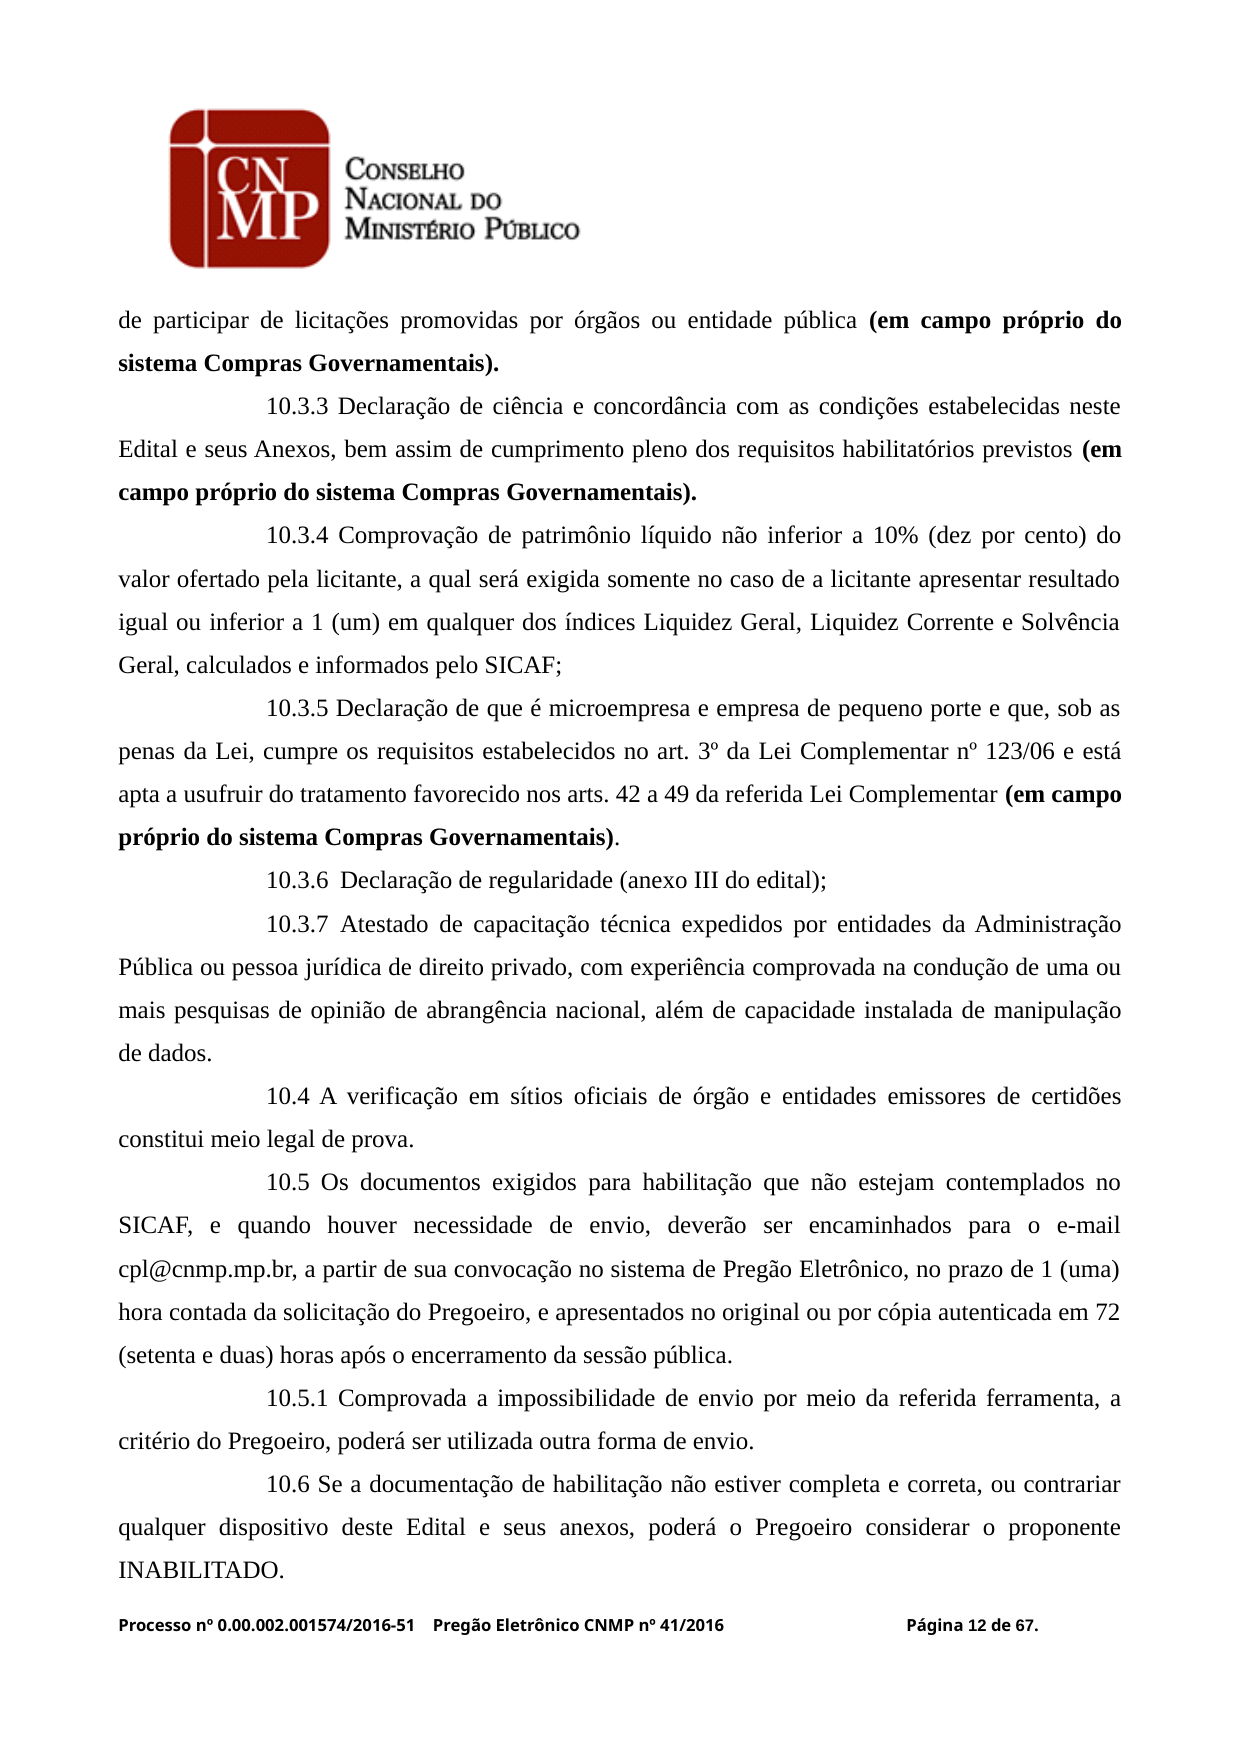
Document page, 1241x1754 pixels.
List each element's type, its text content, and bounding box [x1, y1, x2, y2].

text 10.3.4 Comprovação de patrimônio líquido não inferior a 10% (dez por cento) do valor ofertado pela licitante, a qual será exigida somente no caso de a licitante apresentar resultado igual ou inferior a 1 (um) em qualquer dos índices Liquidez Geral, Liquidez Corrente e Solvência Geral, calculados e informados pelo SICAF; [118, 521, 1122, 679]
text 10.3.3 Declaração de ciência e concordância com as condições estabelecidas neste Edital e seus Anexos, bem assim de cumprimento pleno dos requisitos habilitatórios previstos (em campo próprio do sistema Compras Governamentais). [118, 391, 1122, 506]
list Declaração de regularidade (anexo III do edital); [118, 866, 1122, 894]
text de participar de licitações promovidas por órgãos ou entidade pública (em campo próprio do sistema Compras Governamentais). [118, 305, 1122, 377]
text 10.6 Se a documentação de habilitação não estiver completa e correta, ou contrariar qualquer dispositivo deste Edital e seus anexos, poderá o Pregoeiro considerar o proponente INABILITADO. [118, 1469, 1122, 1584]
list 10.4 A verificação em sítios oficiais de órgão e entidades emissores de certidões constitui meio legal de prova. [118, 1081, 1122, 1153]
text 10.5.1 Comprovada a impossibilidade de envio por meio da referida ferramenta, a critério do Pregoeiro, poderá ser utilizada outra forma de envio. [118, 1383, 1122, 1455]
text 10.5 Os documentos exigidos para habilitação que não estejam contemplados no SICAF, e quando houver necessidade de envio, deverão ser encaminhados para o e-mail cpl@cnmp.mp.br, a partir de sua convocação no sistema de Pregão Eletrônico, no prazo de 1 (uma) hora contada da solicitação do Pregoeiro, e apresentados no original ou por cópia autenticada em 72 (setenta e duas) horas após o encerramento da sessão pública. [118, 1167, 1122, 1369]
list Atestado de capacitação técnica expedidos por entidades da Administração Pública ou pessoa jurídica de direito privado, com experiência comprovada na condução de uma ou mais pesquisas de opinião de abrangência nacional, além de capacidade instalada de manipulação de dados. [118, 909, 1122, 1067]
text 10.3.5 Declaração de que é microempresa e empresa de pequeno porte e que, sob as penas da Lei, cumpre os requisitos estabelecidos no art. 3º da Lei Complementar nº 123/06 e está apta a usufruir do tratamento favorecido nos arts. 42 a 49 da referida Lei Complementar (em campo próprio do sistema Compras Governamentais). [118, 693, 1122, 851]
